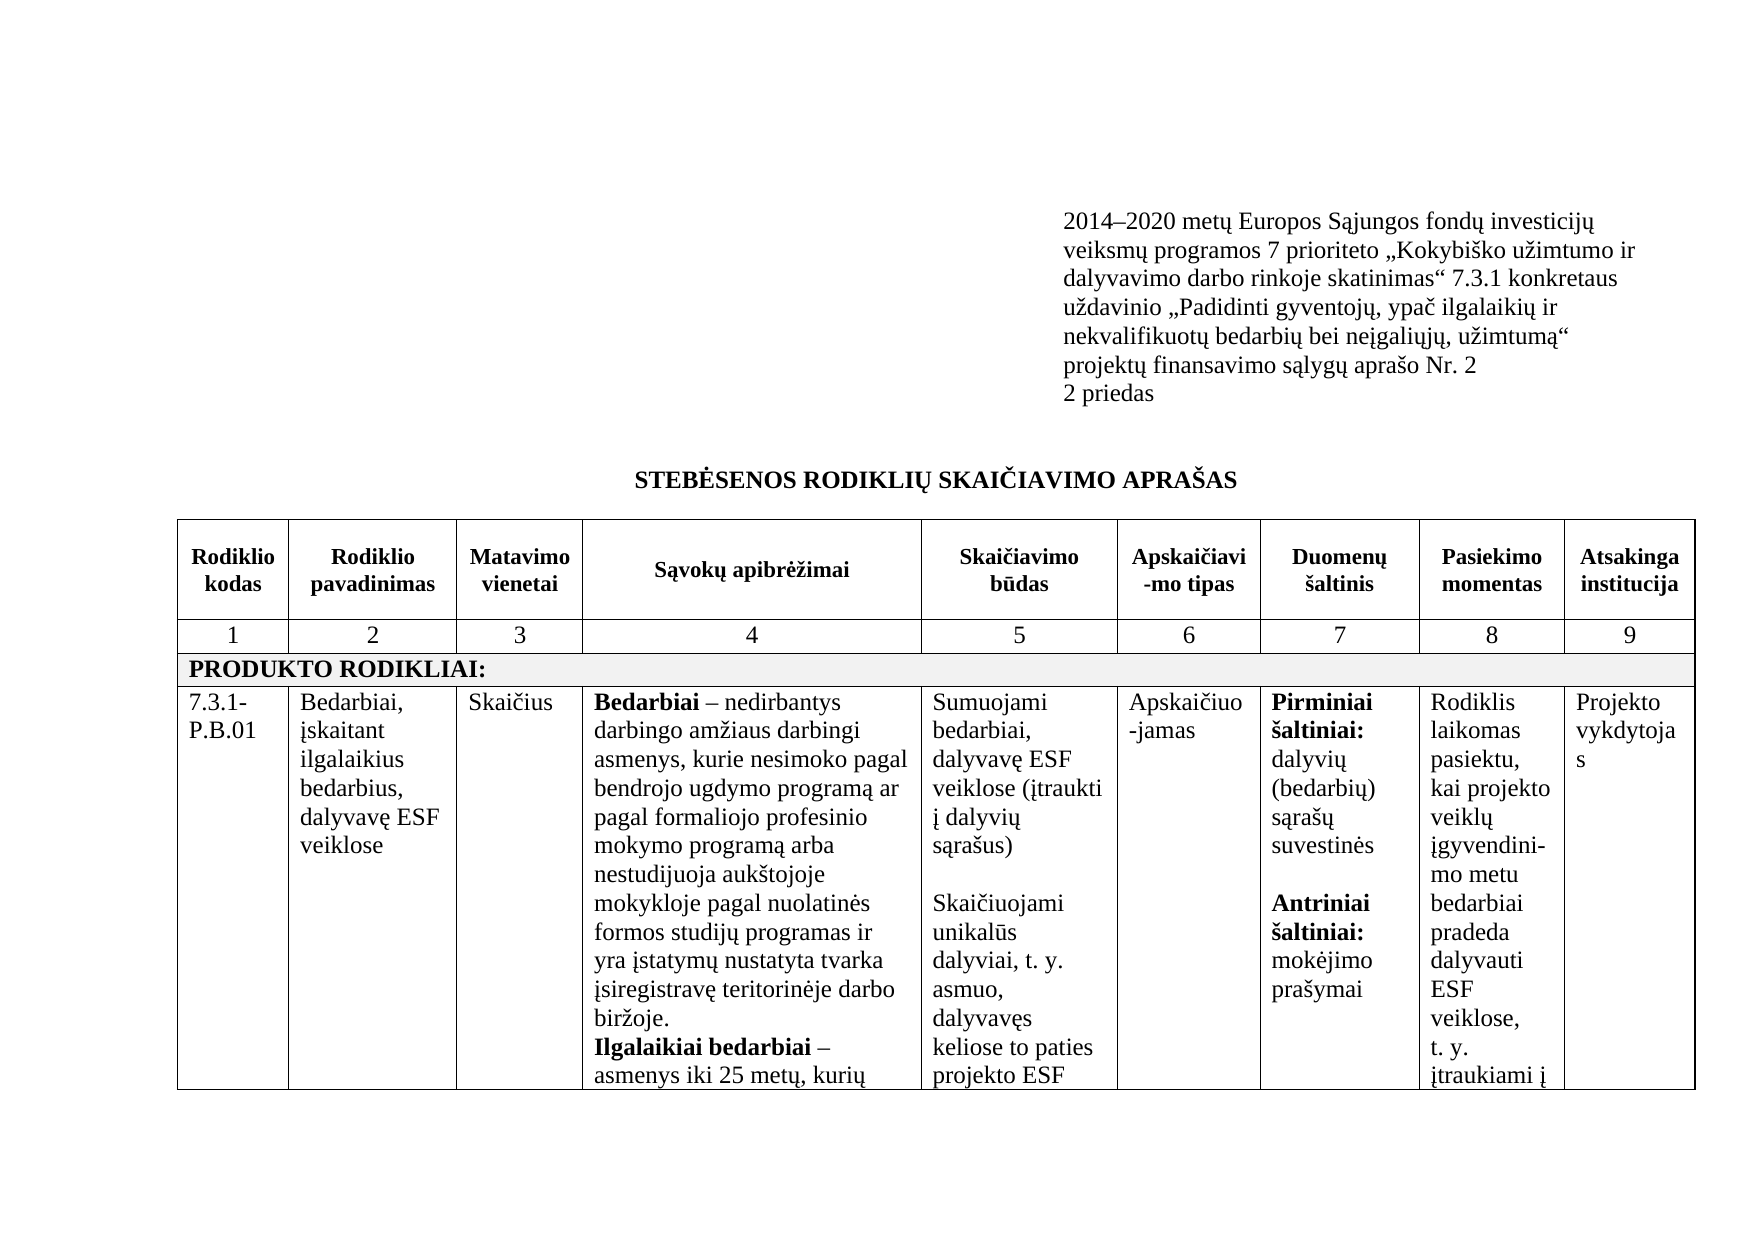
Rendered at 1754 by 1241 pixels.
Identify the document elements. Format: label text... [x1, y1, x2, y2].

table_header Rodiklio pavadinimas [289, 520, 456, 619]
table_header Skaičiavimo būdas [922, 520, 1117, 619]
table_cell 6 [1118, 620, 1260, 653]
table_cell 8 [1420, 620, 1564, 653]
table_cell Bedarbiai – nedirbantys darbingo amžiaus darbingi asmenys, kurie nesimoko pagal bendrojo ugdymo programą ar pagal formaliojo profesinio mokymo programą arba nestudijuoja aukštojoje mokykloje pagal nuolatinės formos studijų programas ir yra įstatymų nustatyta tvarka įsiregistravę teritorinėje darbo biržoje. Ilgalaikiai bedarbiai – asmenys iki 25 metų, kurių [583, 687, 921, 1089]
table_cell Apskaičiuo-jamas [1118, 687, 1260, 1089]
text 2014–2020 metų Europos Sąjungos fondų investicijų [1063, 206, 1695, 235]
table_cell 7.3.1-P.B.01 [178, 687, 288, 1089]
table_header Pasiekimo momentas [1420, 520, 1564, 619]
text dalyvavimo darbo rinkoje skatinimas“ 7.3.1 konkretaus [1063, 263, 1695, 292]
table_cell 4 [583, 620, 921, 653]
table_header Atsakinga institucija [1565, 520, 1694, 619]
table_header Sąvokų apibrėžimai [583, 520, 921, 619]
table_cell 1 [178, 620, 288, 653]
table_cell PRODUKTO RODIKLIAI: [178, 654, 1694, 686]
table_cell 2 [289, 620, 456, 653]
text uždavinio „Padidinti gyventojų, ypač ilgalaikių ir [1063, 292, 1695, 321]
table_header Matavimo vienetai [457, 520, 582, 619]
table_cell 3 [457, 620, 582, 653]
text veiksmų programos 7 prioriteto „Kokybiško užimtumo ir [1063, 235, 1695, 263]
table_cell Skaičius [457, 687, 582, 1089]
table_cell Rodiklis laikomas pasiektu, kai projekto veiklų įgyvendini-mo metu bedarbiai pradeda dalyvauti ESF veiklose, t. y. įtraukiami į [1420, 687, 1564, 1089]
text projektų finansavimo sąlygų aprašo Nr. 2 [1063, 350, 1695, 378]
table_cell 9 [1565, 620, 1694, 653]
table_cell Sumuojami bedarbiai, dalyvavę ESF veiklose (įtraukti į dalyvių sąrašus) Skaičiuojami unikalūs dalyviai, t. y. asmuo, dalyvavęs keliose to paties projekto ESF [922, 687, 1117, 1089]
table_cell Bedarbiai, įskaitant ilgalaikius bedarbius, dalyvavę ESF veiklose [289, 687, 456, 1089]
table_header Apskaičiavi-mo tipas [1118, 520, 1260, 619]
text STEBĖSENOS RODIKLIŲ SKAIČIAVIMO APRAŠAS [177, 465, 1695, 493]
text 2 priedas [1063, 378, 1695, 407]
table_cell 7 [1261, 620, 1419, 653]
text nekvalifikuotų bedarbių bei neįgaliųjų, užimtumą“ [1063, 321, 1695, 350]
table_cell 5 [922, 620, 1117, 653]
table_header Rodiklio kodas [178, 520, 288, 619]
table_cell Projekto vykdytojas [1565, 687, 1694, 1089]
table_cell Pirminiai šaltiniai: dalyvių (bedarbių) sąrašų suvestinės Antriniai šaltiniai: mokėjimo prašymai [1261, 687, 1419, 1089]
table_header Duomenų šaltinis [1261, 520, 1419, 619]
